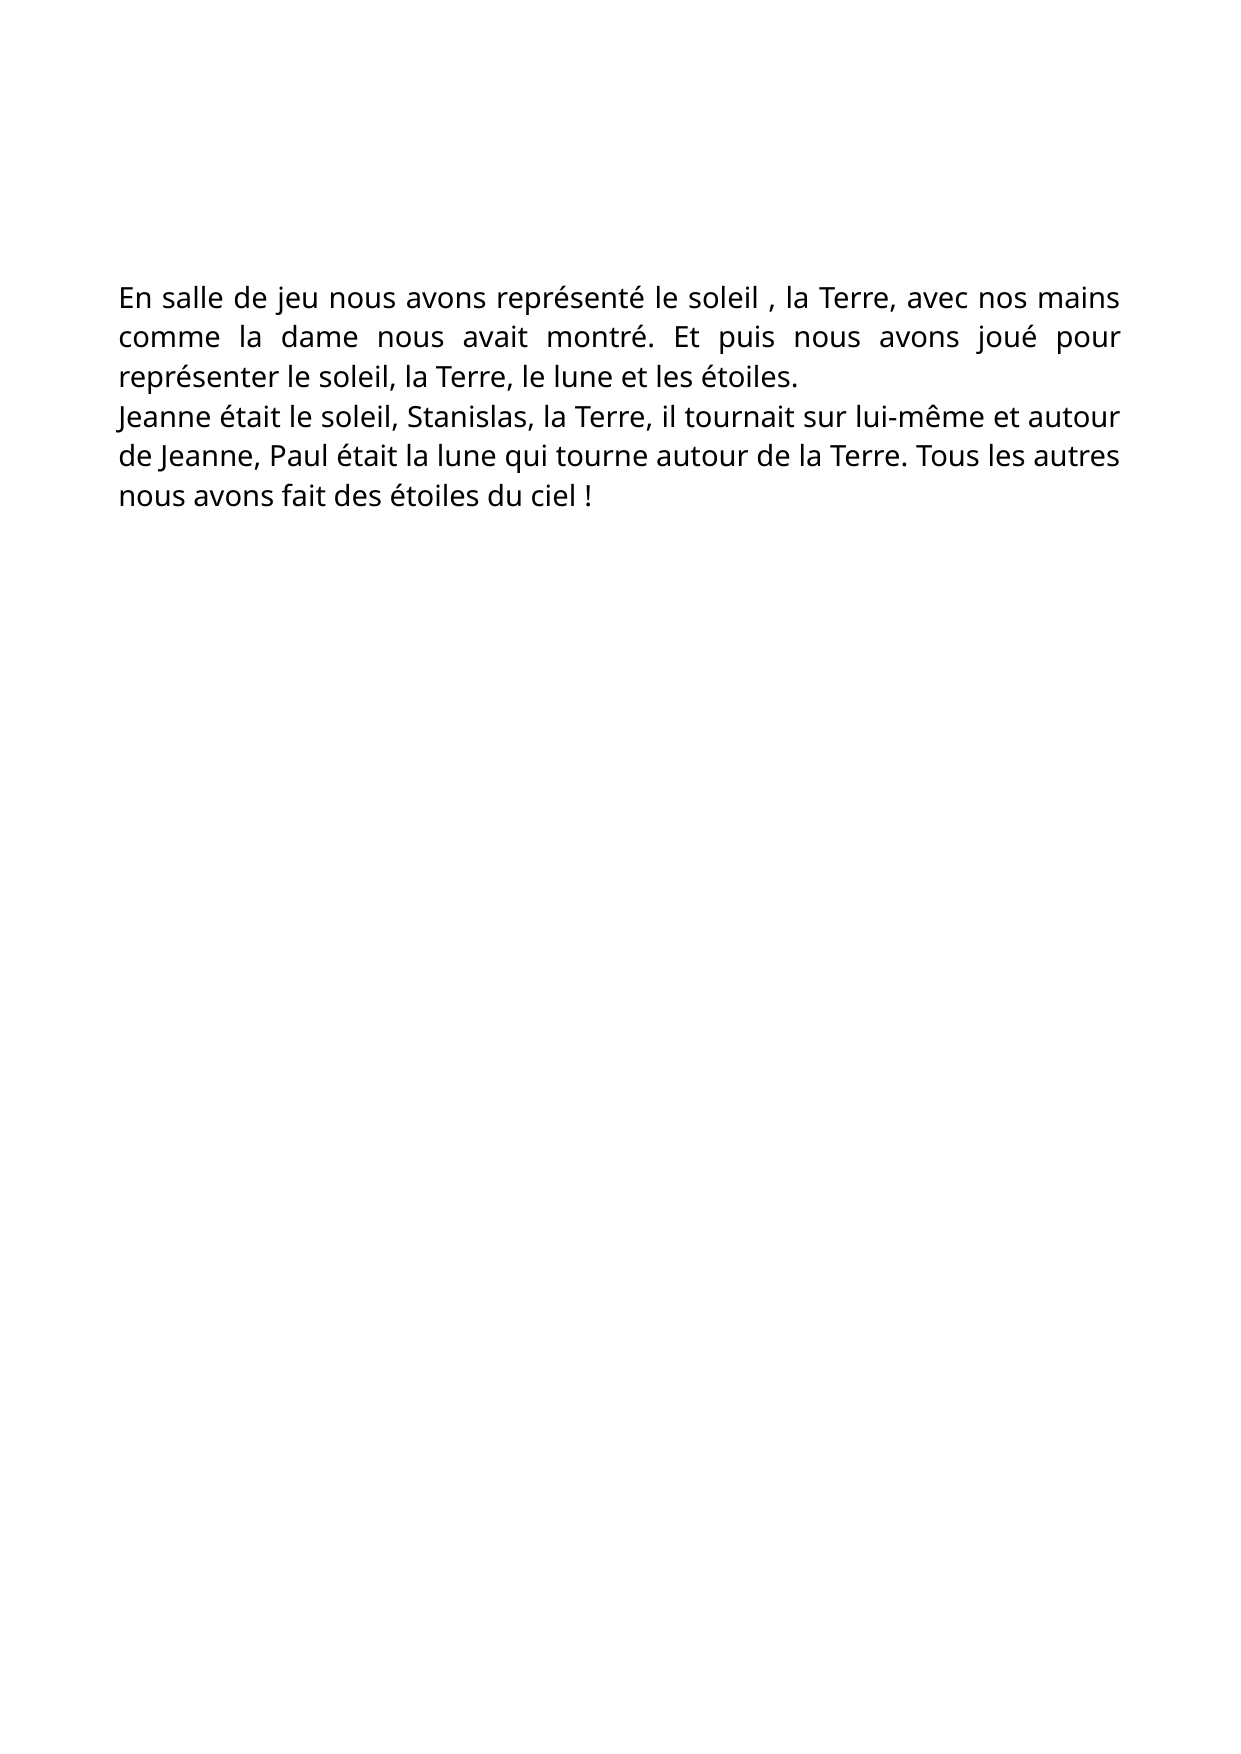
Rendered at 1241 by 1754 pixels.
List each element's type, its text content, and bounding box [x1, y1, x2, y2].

text En salle de jeu nous avons représenté le soleil , la Terre, avec nos mains comme la dame nous avait montré. Et puis nous avons joué pour représenter le soleil, la Terre, le lune et les étoiles. [118, 277, 1122, 396]
text Jeanne était le soleil, Stanislas, la Terre, il tournait sur lui-même et autour de Jeanne, Paul était la lune qui tourne autour de la Terre. Tous les autres nous avons fait des étoiles du ciel ! [118, 396, 1122, 515]
